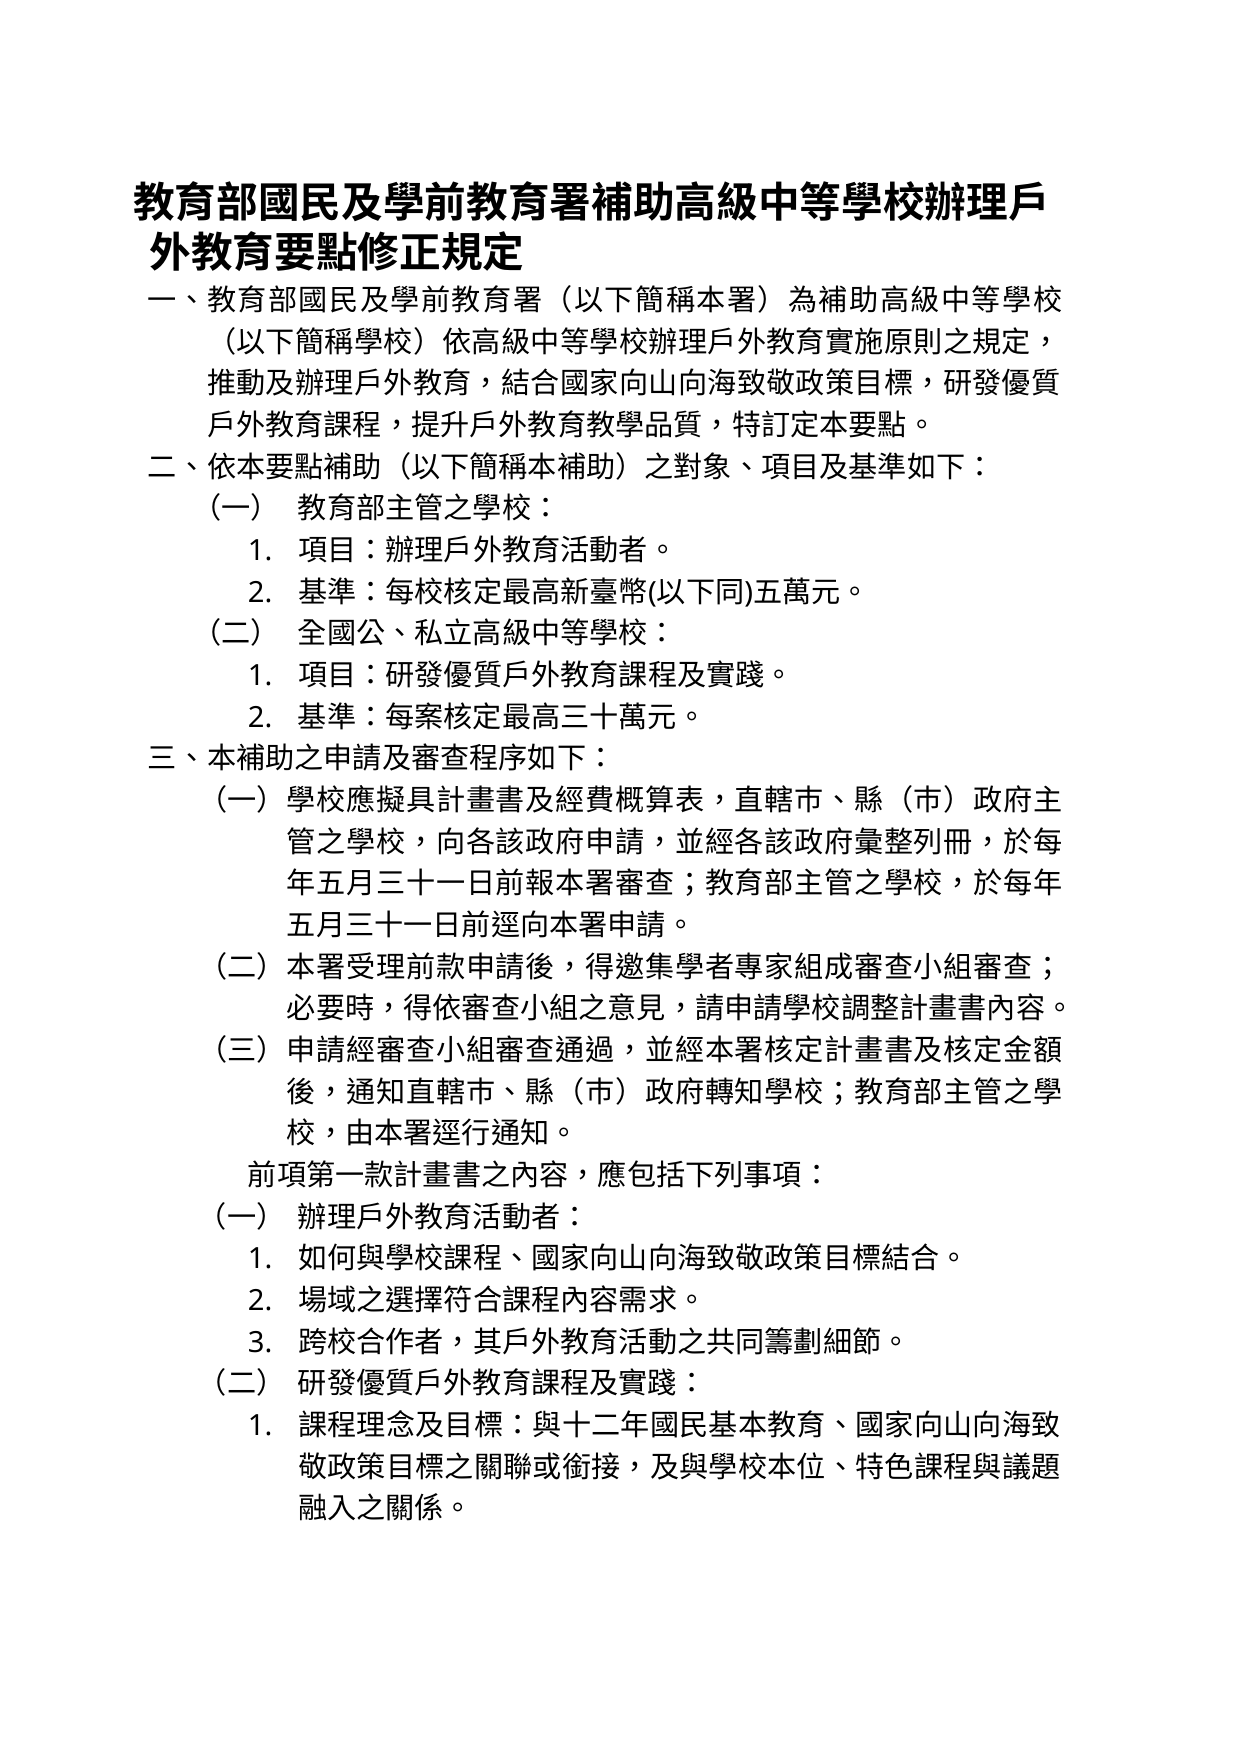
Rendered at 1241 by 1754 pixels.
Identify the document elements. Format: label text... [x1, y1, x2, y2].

list 課程理念及目標：與十二年國民基本教育、國家向山向海致敬政策目標之關聯或銜接，及與學校本位、特色課程與議題融入之關係。 [248, 1402, 1063, 1527]
text 教育部國民及學前教育署補助高級中等學校辦理戶外教育要點修正規定 [133, 177, 1063, 277]
list 項目：研發優質戶外教育課程及實踐。 [248, 652, 1063, 694]
list 研發優質戶外教育課程及實踐： [198, 1361, 1063, 1402]
list 場域之選擇符合課程內容需求。 [248, 1277, 1063, 1319]
list 教育部國民及學前教育署（以下簡稱本署）為補助高級中等學校（以下簡稱學校）依高級中等學校辦理戶外教育實施原則之規定，推動及辦理戶外教育，結合國家向山向海致敬政策目標，研發優質戶外教育課程，提升戶外教育教學品質，特訂定本要點。 [148, 277, 1063, 444]
list 學校應擬具計畫書及經費概算表，直轄巿、縣（巿）政府主管之學校，向各該政府申請，並經各該政府彙整列冊，於每年五月三十一日前報本署審查；教育部主管之學校，於每年五月三十一日前逕向本署申請。 [198, 777, 1063, 944]
list 教育部主管之學校： [192, 486, 1063, 527]
list 跨校合作者，其戶外教育活動之共同籌劃細節。 [248, 1319, 1063, 1361]
list 申請經審查小組審查通過，並經本署核定計畫書及核定金額後，通知直轄巿、縣（巿）政府轉知學校；教育部主管之學校，由本署逕行通知。 [198, 1027, 1063, 1152]
list 依本要點補助（以下簡稱本補助）之對象、項目及基準如下： [148, 444, 1063, 486]
list 本署受理前款申請後，得邀集學者專家組成審查小組審查；必要時，得依審查小組之意見，請申請學校調整計畫書內容。 [198, 944, 1063, 1027]
list 如何與學校課程、國家向山向海致敬政策目標結合。 [248, 1236, 1063, 1277]
list 全國公、私立高級中等學校： [192, 611, 1063, 652]
list 辦理戶外教育活動者： [198, 1194, 1063, 1236]
list 本補助之申請及審查程序如下： [148, 736, 1063, 777]
text 前項第一款計畫書之內容，應包括下列事項： [248, 1152, 1063, 1194]
list 項目：辦理戶外教育活動者。 [248, 527, 1063, 569]
list 基準：每校核定最高新臺幣(以下同)五萬元。 [248, 569, 1063, 611]
list 基準：每案核定最高三十萬元。 [248, 694, 1063, 736]
